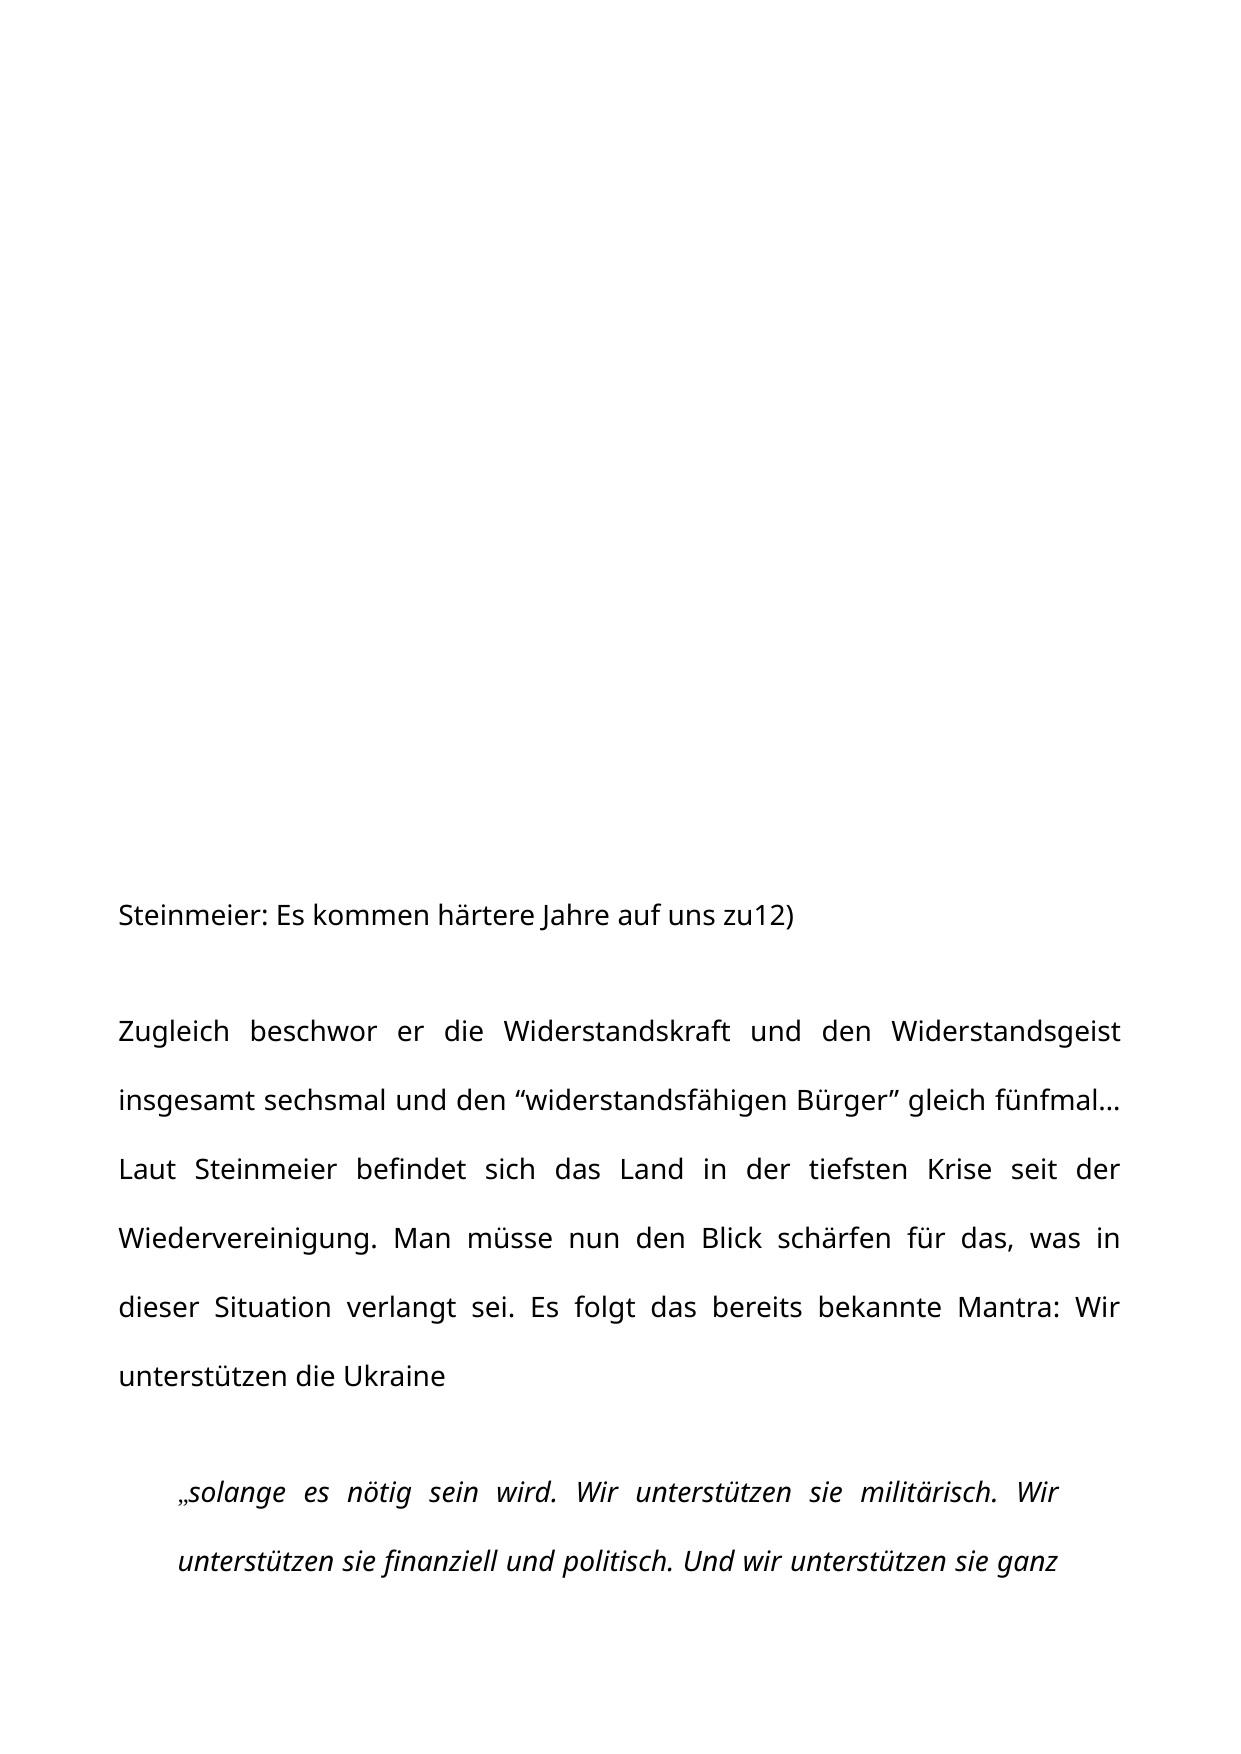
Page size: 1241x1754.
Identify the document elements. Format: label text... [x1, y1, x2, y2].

text „solange es nötig sein wird. Wir unterstützen sie militärisch. Wir unterstützen sie finanziell und politisch. Und wir unterstützen sie ganz [177, 1472, 1063, 1579]
text Steinmeier: Es kommen härtere Jahre auf uns zu12) [118, 896, 1122, 934]
text Zugleich beschwor er die Widerstandskraft und den Widerstandsgeist insgesamt sechsmal und den “widerstandsfähigen Bürger” gleich fünfmal… Laut Steinmeier befindet sich das Land in der tiefsten Krise seit der Wiedervereinigung. Man müsse nun den Blick schärfen für das, was in dieser Situation verlangt sei. Es folgt das bereits bekannte Mantra: Wir unterstützen die Ukraine [118, 1012, 1122, 1395]
